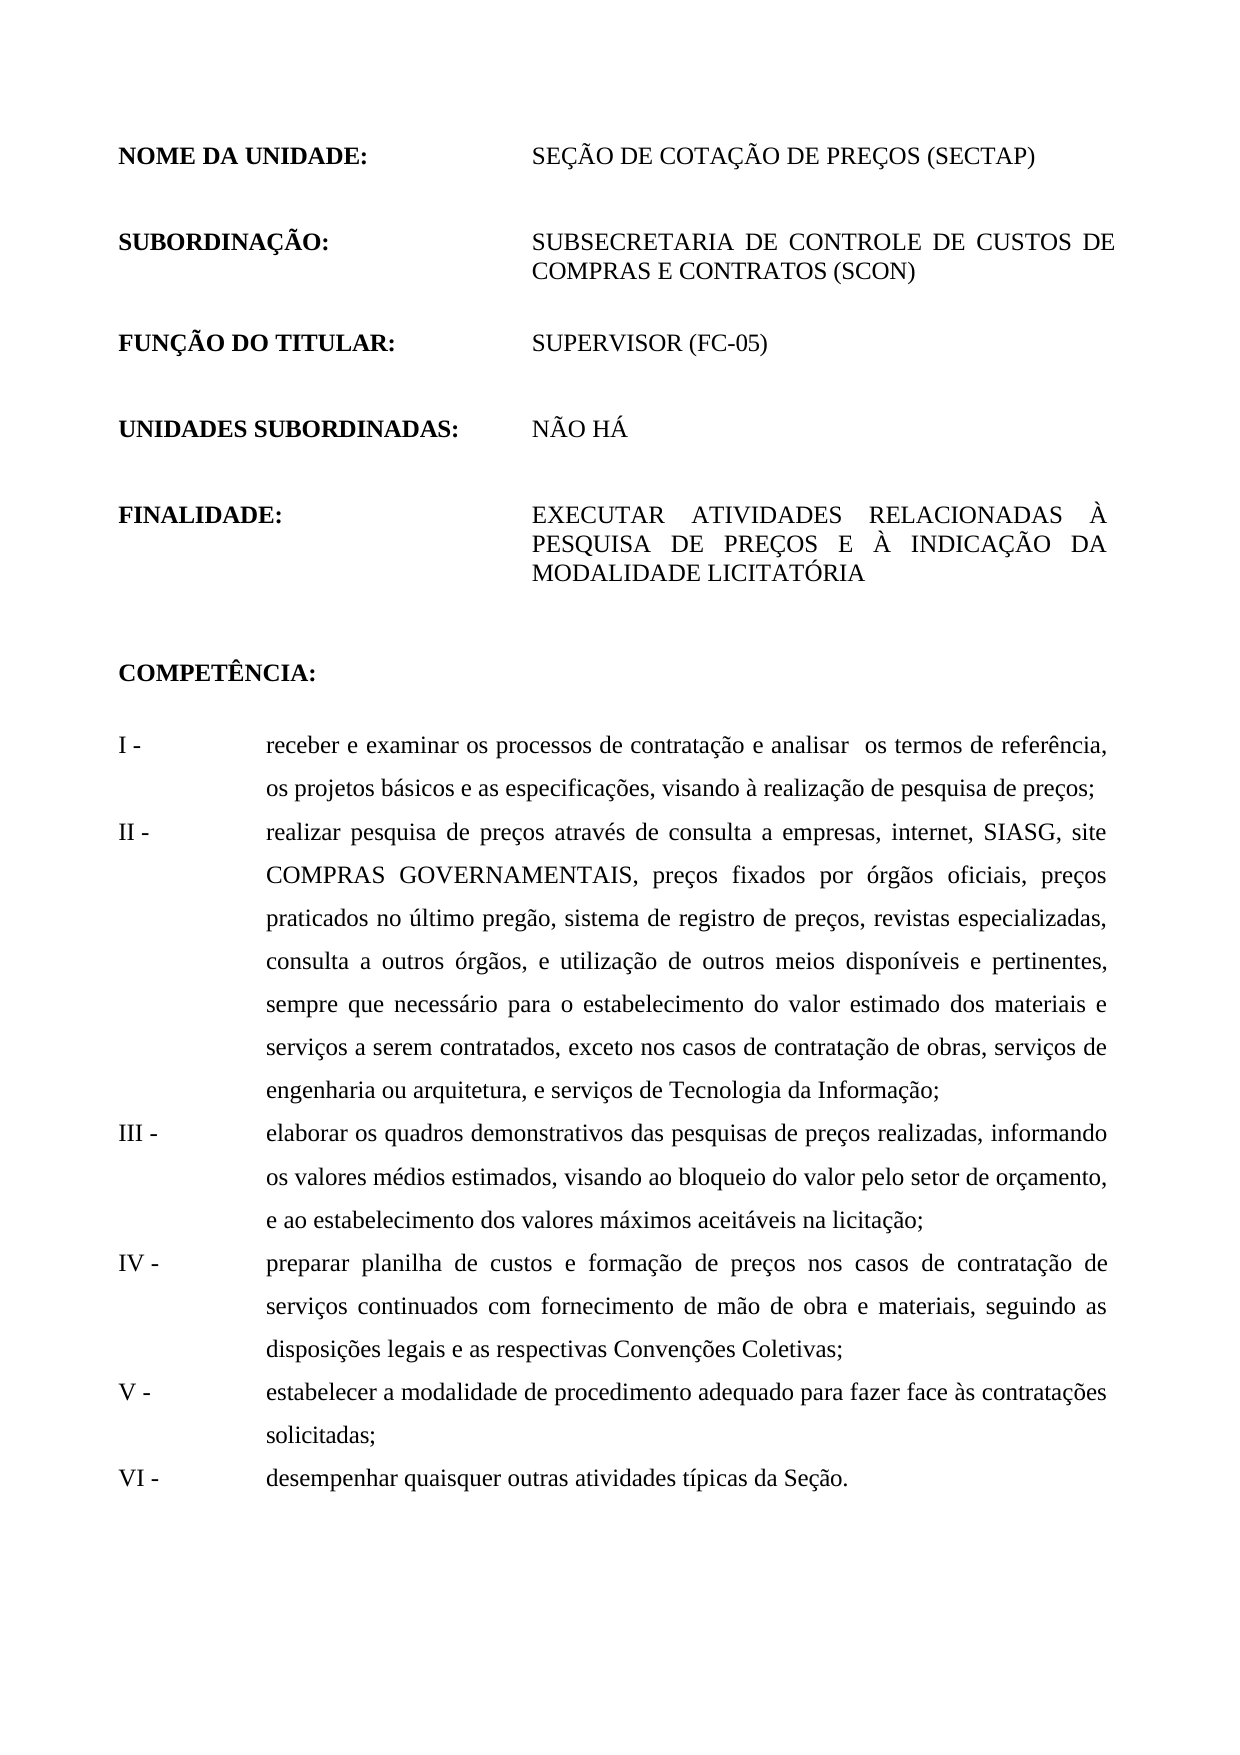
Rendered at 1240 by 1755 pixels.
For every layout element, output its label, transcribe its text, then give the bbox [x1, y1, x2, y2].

list realizar pesquisa de preços através de consulta a empresas, internet, SIASG, site COMPRAS GOVERNAMENTAIS, preços fixados por órgãos oficiais, preços praticados no último pregão, sistema de registro de preços, revistas especializadas, consulta a outros órgãos, e utilização de outros meios disponíveis e pertinentes, sempre que necessário para o estabelecimento do valor estimado dos materiais e serviços a serem contratados, exceto nos casos de contratação de obras, serviços de engenharia ou arquitetura, e serviços de Tecnologia da Informação; [118, 817, 1108, 1104]
list receber e examinar os processos de contratação e analisar os termos de referência, os projetos básicos e as especificações, visando à realização de pesquisa de preços; [118, 730, 1108, 802]
text FINALIDADE: EXECUTAR ATIVIDADES RELACIONADAS À PESQUISA DE PREÇOS E À INDICAÇÃO DA MODALIDADE LICITATÓRIA [118, 500, 1108, 587]
text COMPETÊNCIA: [118, 658, 1121, 687]
list elaborar os quadros demonstrativos das pesquisas de preços realizadas, informando os valores médios estimados, visando ao bloqueio do valor pelo setor de orçamento, e ao estabelecimento dos valores máximos aceitáveis na licitação; [118, 1118, 1107, 1233]
list estabelecer a modalidade de procedimento adequado para fazer face às contratações solicitadas; [118, 1377, 1107, 1449]
text FUNÇÃO DO TITULAR: SUPERVISOR (FC-05) [118, 328, 1121, 357]
text COMPRAS E CONTRATOS (SCON) [532, 256, 1121, 285]
text SUBORDINAÇÃO: SUBSECRETARIA DE CONTROLE DE CUSTOS DE [118, 227, 1121, 256]
text UNIDADES SUBORDINADAS: NÃO HÁ [118, 414, 1121, 443]
list preparar planilha de custos e formação de preços nos casos de contratação de serviços continuados com fornecimento de mão de obra e materiais, seguindo as disposições legais e as respectivas Convenções Coletivas; [118, 1248, 1108, 1363]
list desempenhar quaisquer outras atividades típicas da Seção. [118, 1463, 1121, 1492]
text NOME DA UNIDADE: SEÇÃO DE COTAÇÃO DE PREÇOS (SECTAP) [118, 141, 1121, 170]
